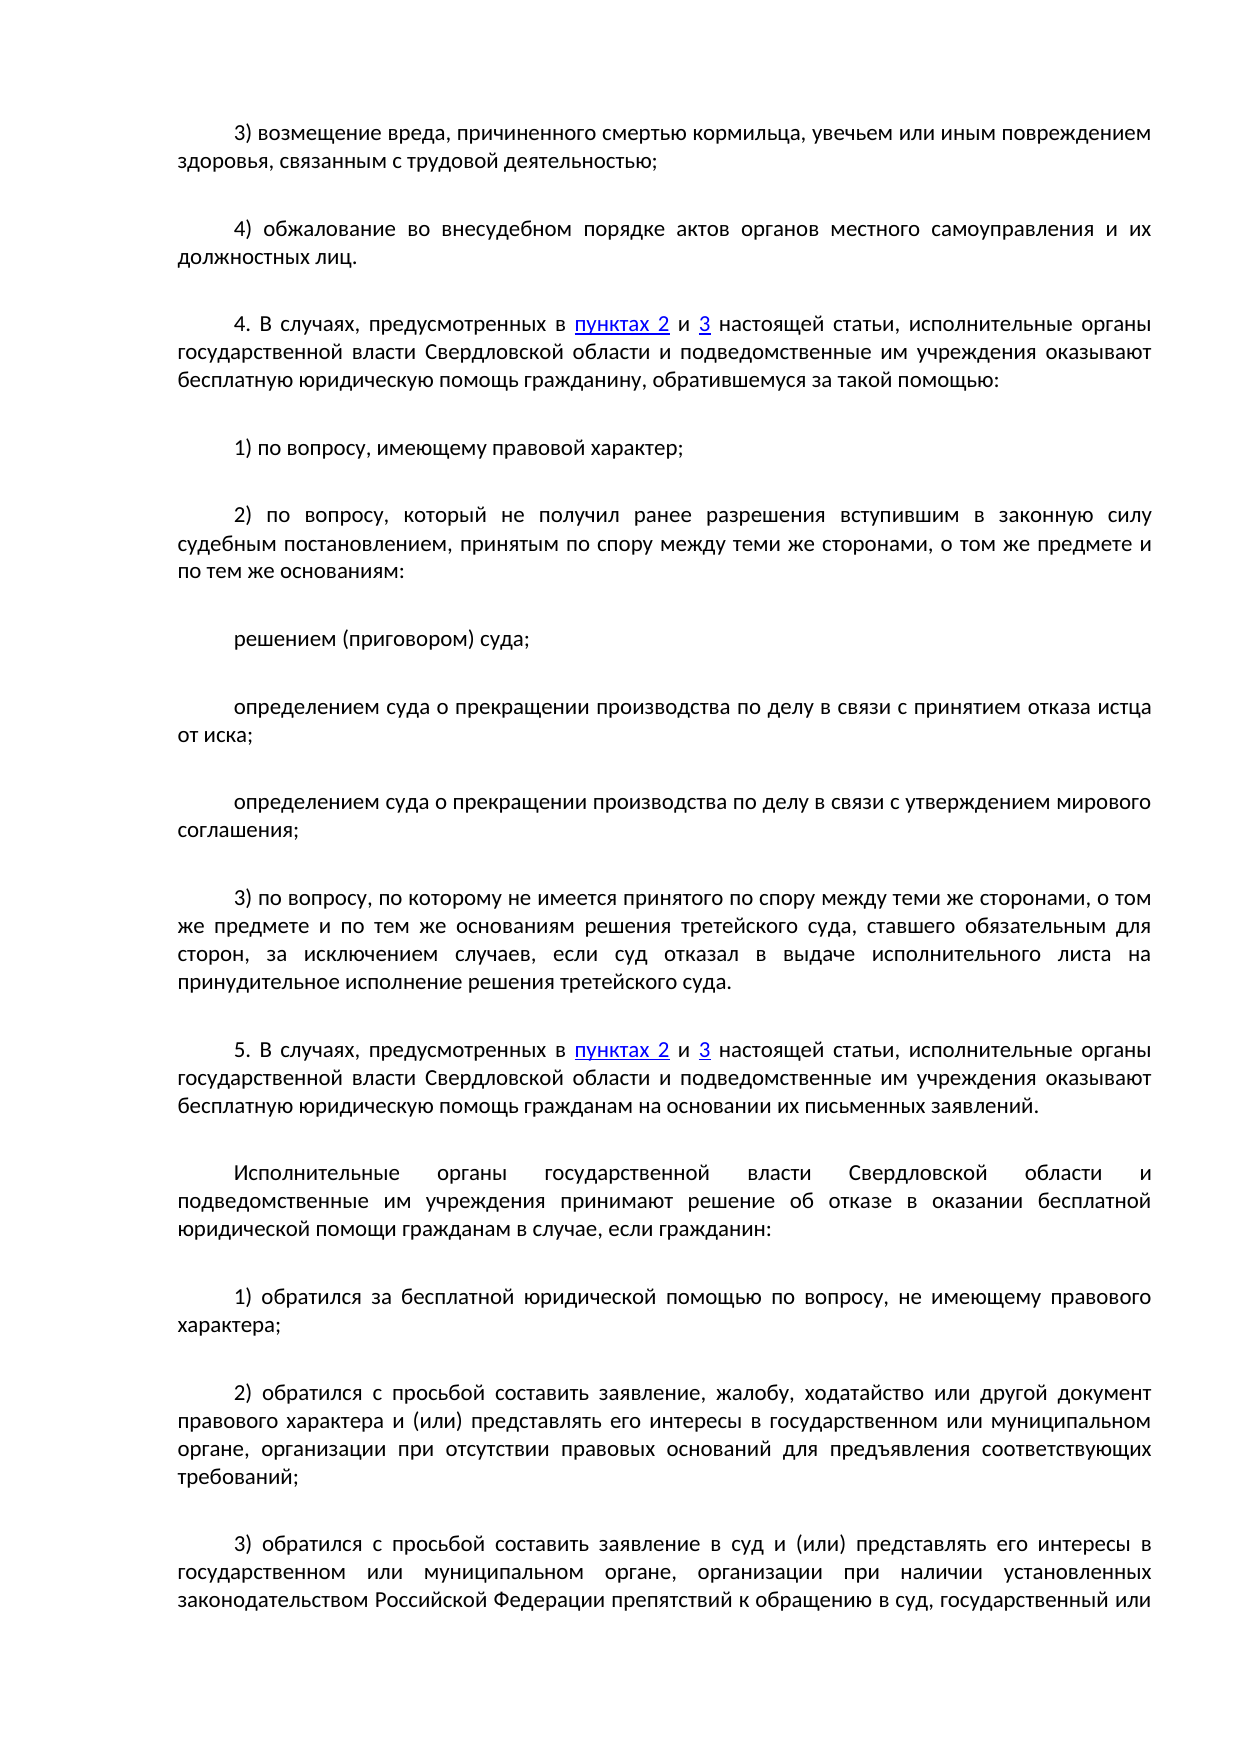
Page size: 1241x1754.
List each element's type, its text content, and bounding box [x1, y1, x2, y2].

text Исполнительные органы государственной власти Свердловской области и подведомственные им учреждения принимают решение об отказе в оказании бесплатной юридической помощи гражданам в случае, если гражданин: [177, 1158, 1152, 1242]
text определением суда о прекращении производства по делу в связи с утверждением мирового соглашения; [177, 787, 1152, 843]
text 5. В случаях, предусмотренных в пунктах 2 и 3 настоящей статьи, исполнительные органы государственной власти Свердловской области и подведомственные им учреждения оказывают бесплатную юридическую помощь гражданам на основании их письменных заявлений. [177, 1035, 1152, 1119]
text 1) обратился за бесплатной юридической помощью по вопросу, не имеющему правового характера; [177, 1282, 1152, 1338]
text 3) возмещение вреда, причиненного смертью кормильца, увечьем или иным повреждением здоровья, связанным с трудовой деятельностью; [177, 118, 1152, 174]
text 2) обратился с просьбой составить заявление, жалобу, ходатайство или другой документ правового характера и (или) представлять его интересы в государственном или муниципальном органе, организации при отсутствии правовых оснований для предъявления соответствующих требований; [177, 1378, 1152, 1490]
text 2) по вопросу, который не получил ранее разрешения вступившим в законную силу судебным постановлением, принятым по спору между теми же сторонами, о том же предмете и по тем же основаниям: [177, 501, 1152, 585]
text определением суда о прекращении производства по делу в связи с принятием отказа истца от иска; [177, 692, 1152, 748]
text 4) обжалование во внесудебном порядке актов органов местного самоуправления и их должностных лиц. [177, 214, 1152, 270]
text 3) обратился с просьбой составить заявление в суд и (или) представлять его интересы в государственном или муниципальном органе, организации при наличии установленных законодательством Российской Федерации препятствий к обращению в суд, государственный или [177, 1529, 1152, 1613]
text 1) по вопросу, имеющему правовой характер; [177, 433, 1152, 461]
text 4. В случаях, предусмотренных в пунктах 2 и 3 настоящей статьи, исполнительные органы государственной власти Свердловской области и подведомственные им учреждения оказывают бесплатную юридическую помощь гражданину, обратившемуся за такой помощью: [177, 309, 1152, 393]
text решением (приговором) суда; [177, 624, 1152, 652]
text 3) по вопросу, по которому не имеется принятого по спору между теми же сторонами, о том же предмете и по тем же основаниям решения третейского суда, ставшего обязательным для сторон, за исключением случаев, если суд отказал в выдаче исполнительного листа на принудительное исполнение решения третейского суда. [177, 883, 1152, 995]
